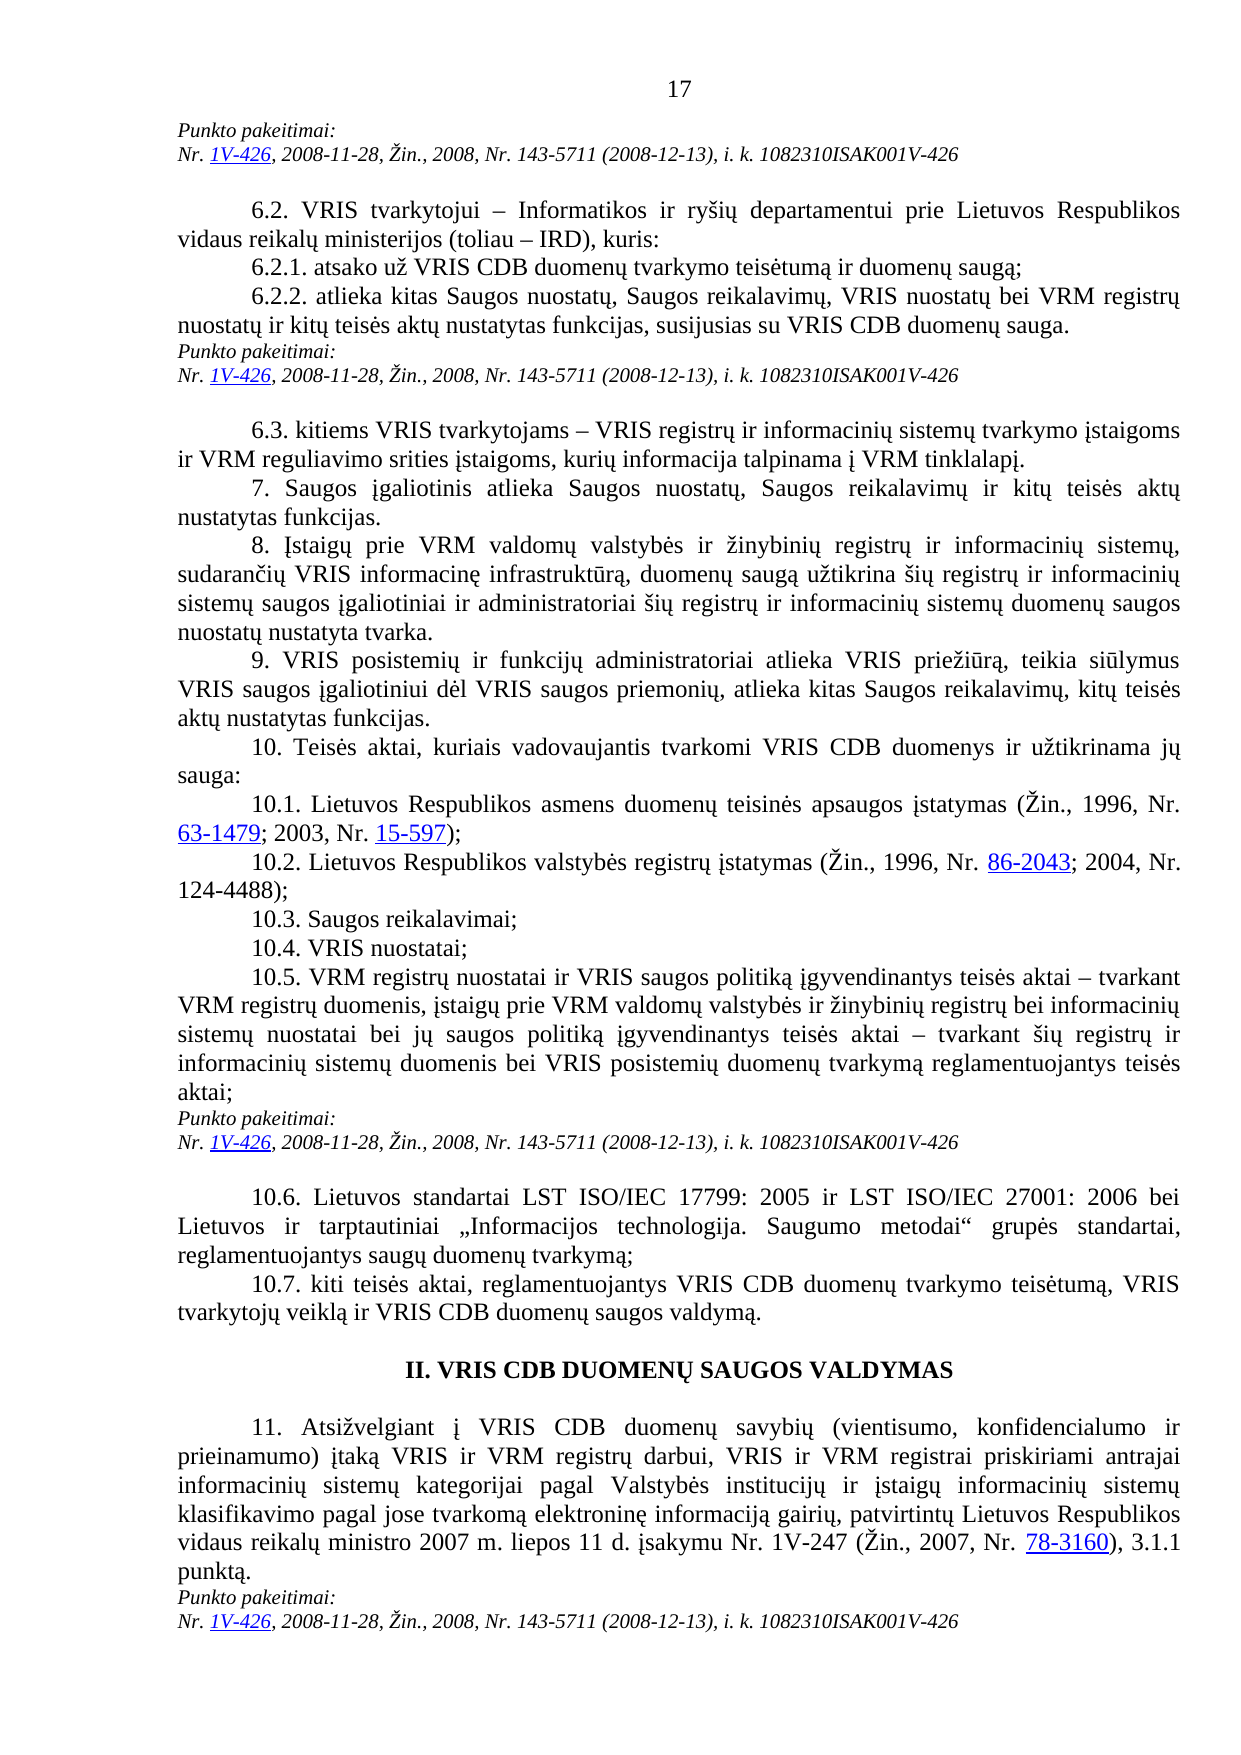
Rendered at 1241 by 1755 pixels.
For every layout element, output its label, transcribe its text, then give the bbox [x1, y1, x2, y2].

text 6.2.1. atsako už VRIS CDB duomenų tvarkymo teisėtumą ir duomenų saugą; [177, 252, 1181, 281]
text 6.2.2. atlieka kitas Saugos nuostatų, Saugos reikalavimų, VRIS nuostatų bei VRM registrų nuostatų ir kitų teisės aktų nustatytas funkcijas, susijusias su VRIS CDB duomenų sauga. [177, 281, 1181, 339]
text 11. Atsižvelgiant į VRIS CDB duomenų savybių (vientisumo, konfidencialumo ir prieinamumo) įtaką VRIS ir VRM registrų darbui, VRIS ir VRM registrai priskiriami antrajai informacinių sistemų kategorijai pagal Valstybės institucijų ir įstaigų informacinių sistemų klasifikavimo pagal jose tvarkomą elektroninę informaciją gairių, patvirtintų Lietuvos Respublikos vidaus reikalų ministro 2007 m. liepos 11 d. įsakymu Nr. 1V-247 (Žin., 2007, Nr. 78-3160), 3.1.1 punktą. [177, 1412, 1181, 1585]
text Punkto pakeitimai: [177, 118, 1181, 142]
text 7. Saugos įgaliotinis atlieka Saugos nuostatų, Saugos reikalavimų ir kitų teisės aktų nustatytas funkcijas. [177, 473, 1181, 531]
text Nr. 1V-426, 2008-11-28, Žin., 2008, Nr. 143-5711 (2008-12-13), i. k. 1082310ISAK001V-426 [177, 1130, 1181, 1154]
text 6.3. kitiems VRIS tvarkytojams – VRIS registrų ir informacinių sistemų tvarkymo įstaigoms ir VRM reguliavimo srities įstaigoms, kurių informacija talpinama į VRM tinklalapį. [177, 416, 1181, 473]
text 6.2. VRIS tvarkytojui – Informatikos ir ryšių departamentui prie Lietuvos Respublikos vidaus reikalų ministerijos (toliau – IRD), kuris: [177, 195, 1181, 252]
text Punkto pakeitimai: [177, 1585, 1181, 1609]
text 10.5. VRM registrų nuostatai ir VRIS saugos politiką įgyvendinantys teisės aktai – tvarkant VRM registrų duomenis, įstaigų prie VRM valdomų valstybės ir žinybinių registrų bei informacinių sistemų nuostatai bei jų saugos politiką įgyvendinantys teisės aktai – tvarkant šių registrų ir informacinių sistemų duomenis bei VRIS posistemių duomenų tvarkymą reglamentuojantys teisės aktai; [177, 962, 1181, 1106]
text Nr. 1V-426, 2008-11-28, Žin., 2008, Nr. 143-5711 (2008-12-13), i. k. 1082310ISAK001V-426 [177, 142, 1181, 166]
text 8. Įstaigų prie VRM valdomų valstybės ir žinybinių registrų ir informacinių sistemų, sudarančių VRIS informacinę infrastruktūrą, duomenų saugą užtikrina šių registrų ir informacinių sistemų saugos įgaliotiniai ir administratoriai šių registrų ir informacinių sistemų duomenų saugos nuostatų nustatyta tvarka. [177, 531, 1181, 646]
text Punkto pakeitimai: [177, 339, 1181, 363]
text 10.4. VRIS nuostatai; [177, 933, 1181, 962]
text Nr. 1V-426, 2008-11-28, Žin., 2008, Nr. 143-5711 (2008-12-13), i. k. 1082310ISAK001V-426 [177, 363, 1181, 387]
text 10.7. kiti teisės aktai, reglamentuojantys VRIS CDB duomenų tvarkymo teisėtumą, VRIS tvarkytojų veiklą ir VRIS CDB duomenų saugos valdymą. [177, 1269, 1181, 1326]
text 9. VRIS posistemių ir funkcijų administratoriai atlieka VRIS priežiūrą, teikia siūlymus VRIS saugos įgaliotiniui dėl VRIS saugos priemonių, atlieka kitas Saugos reikalavimų, kitų teisės aktų nustatytas funkcijas. [177, 646, 1181, 732]
text 10.6. Lietuvos standartai LST ISO/IEC 17799: 2005 ir LST ISO/IEC 27001: 2006 bei Lietuvos ir tarptautiniai „Informacijos technologija. Saugumo metodai“ grupės standartai, reglamentuojantys saugų duomenų tvarkymą; [177, 1182, 1181, 1269]
text 10.3. Saugos reikalavimai; [177, 904, 1181, 933]
text 10. Teisės aktai, kuriais vadovaujantis tvarkomi VRIS CDB duomenys ir užtikrinama jų sauga: [177, 732, 1181, 789]
text Punkto pakeitimai: [177, 1106, 1181, 1130]
text 10.2. Lietuvos Respublikos valstybės registrų įstatymas (Žin., 1996, Nr. 86-2043; 2004, Nr. 124-4488); [177, 847, 1181, 904]
text 10.1. Lietuvos Respublikos asmens duomenų teisinės apsaugos įstatymas (Žin., 1996, Nr. 63-1479; 2003, Nr. 15-597); [177, 789, 1181, 847]
text II. VRIS CDB DUOMENŲ SAUGOS VALDYMAS [177, 1355, 1181, 1384]
text Nr. 1V-426, 2008-11-28, Žin., 2008, Nr. 143-5711 (2008-12-13), i. k. 1082310ISAK001V-426 [177, 1609, 1181, 1633]
